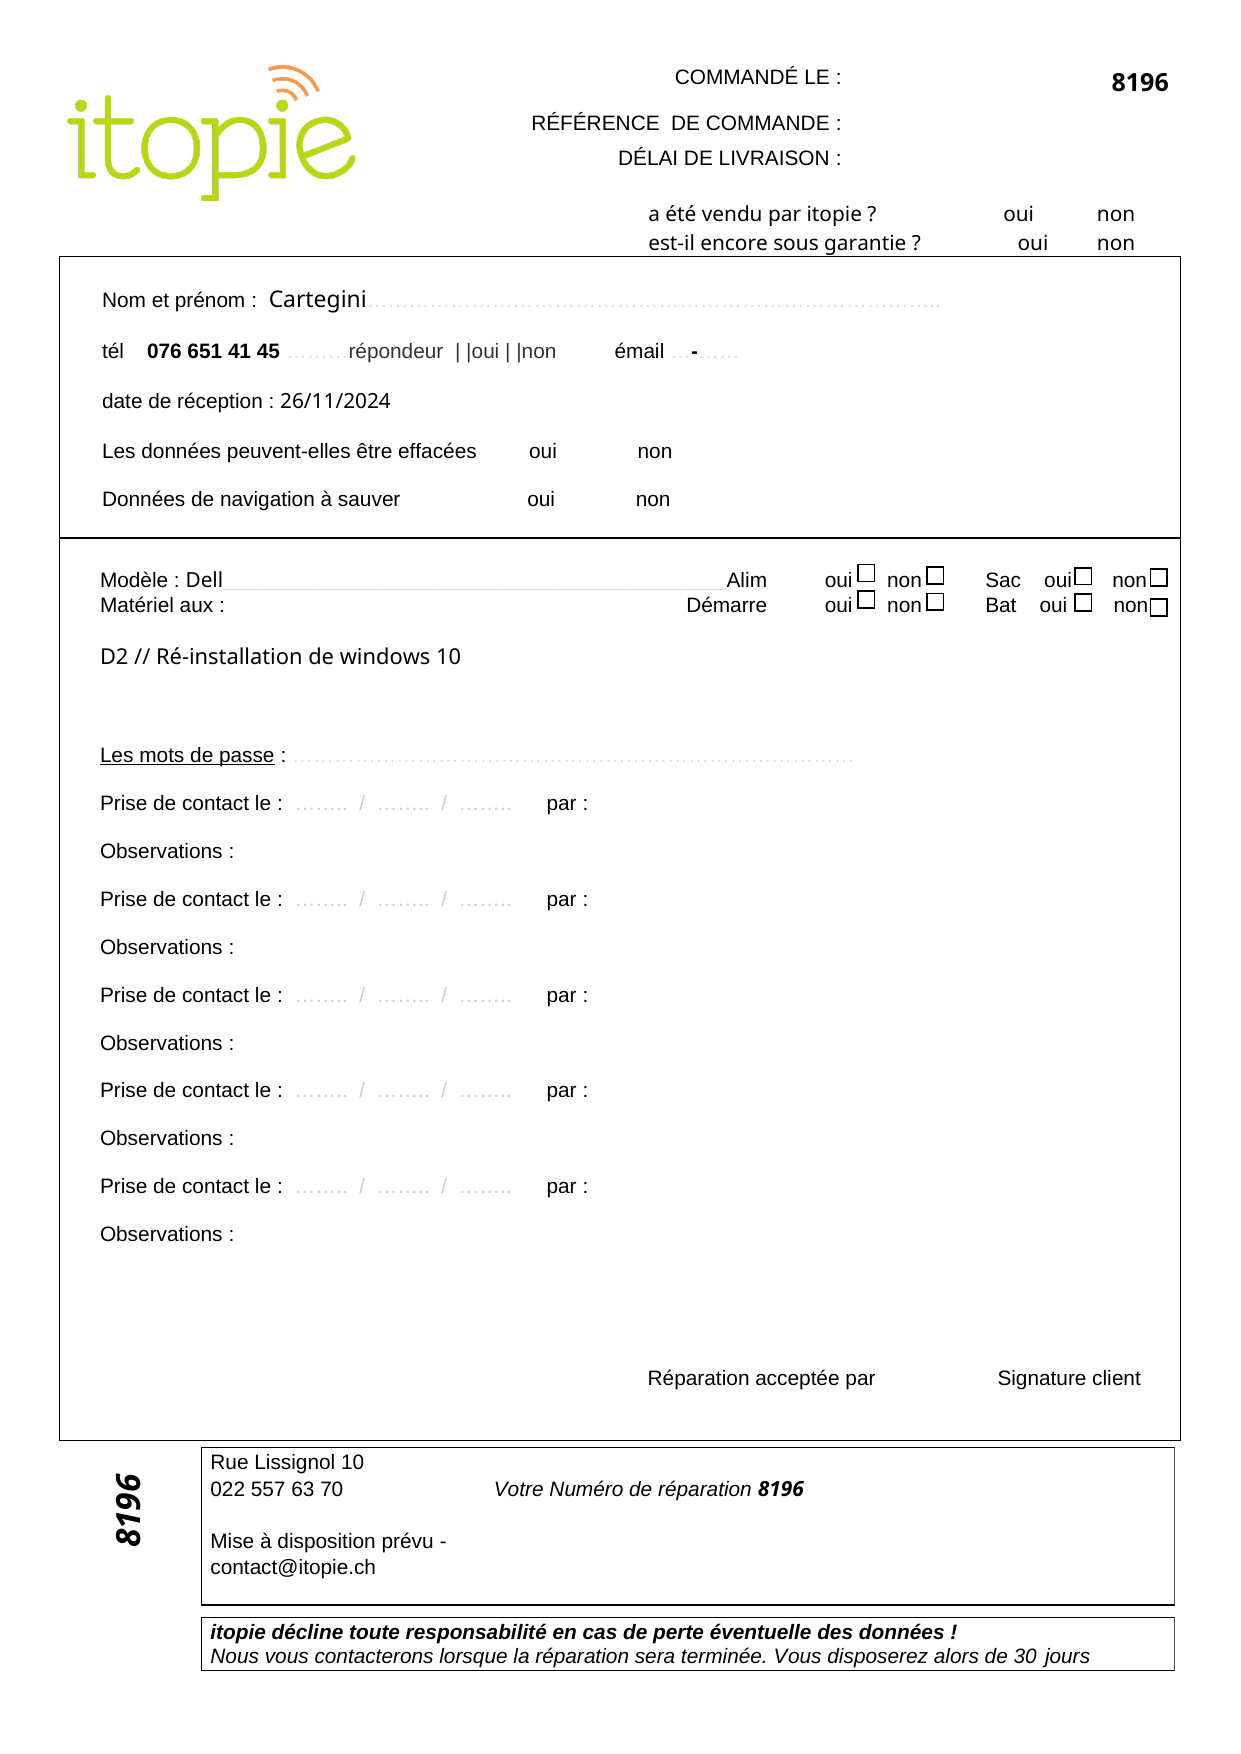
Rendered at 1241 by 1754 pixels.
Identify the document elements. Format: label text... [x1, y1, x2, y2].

text Observations : [60, 836, 1180, 863]
text Prise de contact le : …….. / …….. / …….. par : [60, 979, 1180, 1006]
text est-il encore sous garantie ? oui non [59, 228, 1181, 256]
table_header COMMANDÉ LE : [490, 59, 847, 104]
table_header 8196 [847, 59, 1180, 104]
table_cell [847, 140, 1180, 175]
table_cell DÉLAI DE LIVRAISON : [490, 140, 847, 175]
text date de réception : 26/11/2024 [60, 383, 1180, 415]
text Données de navigation à sauver oui non [60, 484, 1180, 511]
text Modèle : Dell Alim oui non Sac oui non [879, 562, 925, 590]
text Prise de contact le : …….. / …….. / …….. par : [60, 883, 1180, 911]
table_cell [847, 105, 1180, 140]
text Modèle : Dell Alim oui non Sac oui non [60, 562, 856, 590]
text Modèle : Dell Alim oui non Sac oui non [948, 562, 1180, 590]
text Les données peuvent-elles être effacées oui non [60, 436, 1180, 463]
text Réparation acceptée par Signature client [60, 1363, 1180, 1390]
text Prise de contact le : …….. / …….. / …….. par : [60, 788, 1180, 815]
text Matériel aux : Démarre oui non Bat oui non [60, 590, 1180, 617]
text Prise de contact le : …….. / …….. / …….. par : [60, 1075, 1180, 1102]
text Observations : [60, 1123, 1180, 1150]
text a été vendu par itopie ? oui non [59, 199, 1181, 228]
text Les mots de passe : ……………………………………………………………………… [60, 740, 1180, 767]
text D2 // Ré-installation de windows 10 [60, 638, 1180, 671]
table_header 8196 [59, 1441, 195, 1677]
table_cell itopie décline toute responsabilité en cas de perte éventuelle des données ! Nous vous contacterons lorsque la réparation sera terminée. Vous disposerez alors de 30 jours [195, 1611, 1180, 1677]
table_header Rue Lissignol 10 022 557 63 70 Votre Numéro de réparation 8196 Mise à disposition prévu - contact@itopie.ch [195, 1441, 1180, 1611]
table_cell RÉFÉRENCE DE COMMANDE : [490, 105, 847, 140]
text Observations : [60, 1027, 1180, 1054]
text Observations : [60, 931, 1180, 958]
text Prise de contact le : …….. / …….. / …….. par : [60, 1171, 1180, 1198]
text tél 076 651 41 45 ………répondeur | |oui | |non émail …-…… [60, 335, 1180, 362]
text Observations : [60, 1219, 1180, 1246]
text Nom et prénom : Cartegini……………………………………………………………………….. [60, 280, 1180, 314]
picture [67, 65, 356, 201]
